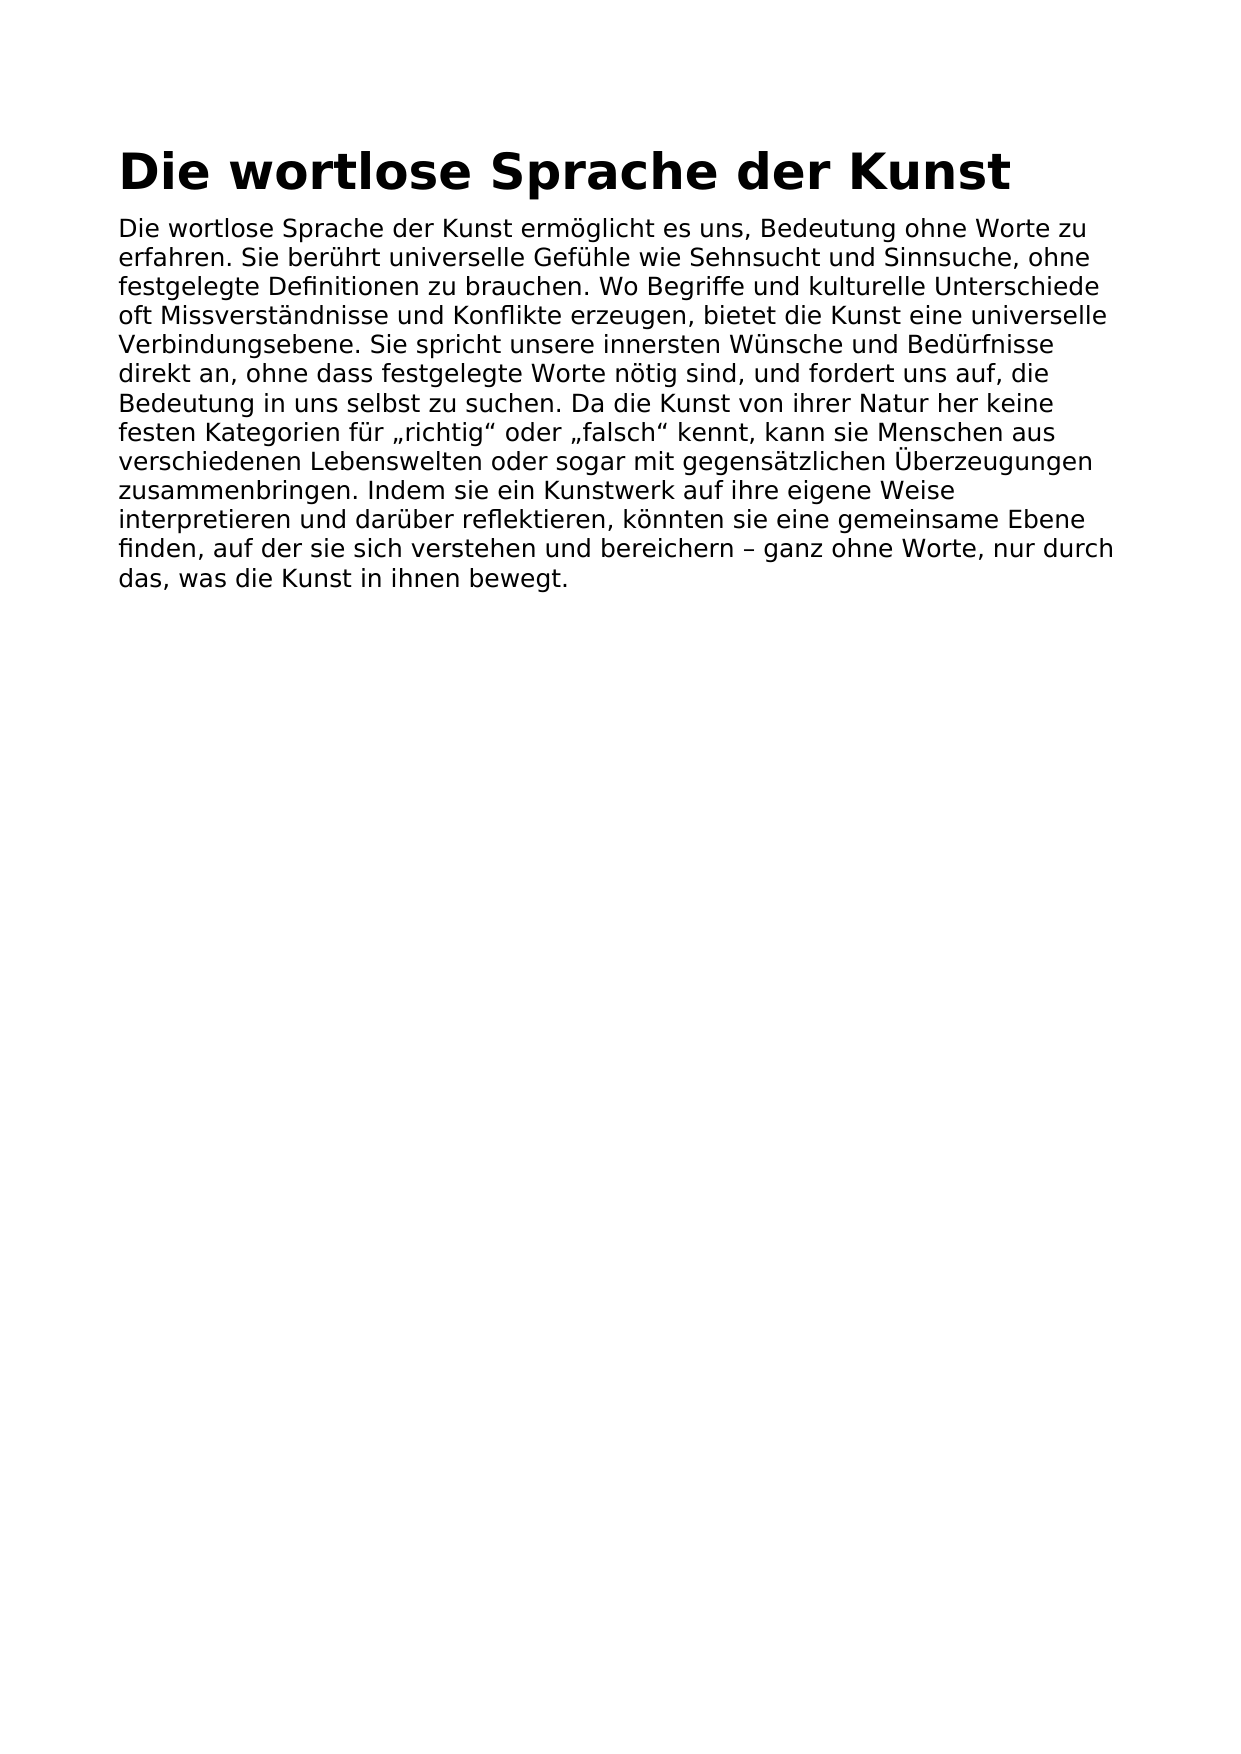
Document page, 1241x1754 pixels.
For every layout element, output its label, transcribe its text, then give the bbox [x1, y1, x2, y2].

subtitle Die wortlose Sprache der Kunst [118, 143, 1122, 201]
text Die wortlose Sprache der Kunst ermöglicht es uns, Bedeutung ohne Worte zu erfahren. Sie berührt universelle Gefühle wie Sehnsucht und Sinnsuche, ohne festgelegte Definitionen zu brauchen. Wo Begriffe und kulturelle Unterschiede oft Missverständnisse und Konflikte erzeugen, bietet die Kunst eine universelle Verbindungsebene. Sie spricht unsere innersten Wünsche und Bedürfnisse direkt an, ohne dass festgelegte Worte nötig sind, und fordert uns auf, die Bedeutung in uns selbst zu suchen. Da die Kunst von ihrer Natur her keine festen Kategorien für „richtig“ oder „falsch“ kennt, kann sie Menschen aus verschiedenen Lebenswelten oder sogar mit gegensätzlichen Überzeugungen zusammenbringen. Indem sie ein Kunstwerk auf ihre eigene Weise interpretieren und darüber reflektieren, könnten sie eine gemeinsame Ebene finden, auf der sie sich verstehen und bereichern – ganz ohne Worte, nur durch das, was die Kunst in ihnen bewegt. [118, 214, 1122, 593]
